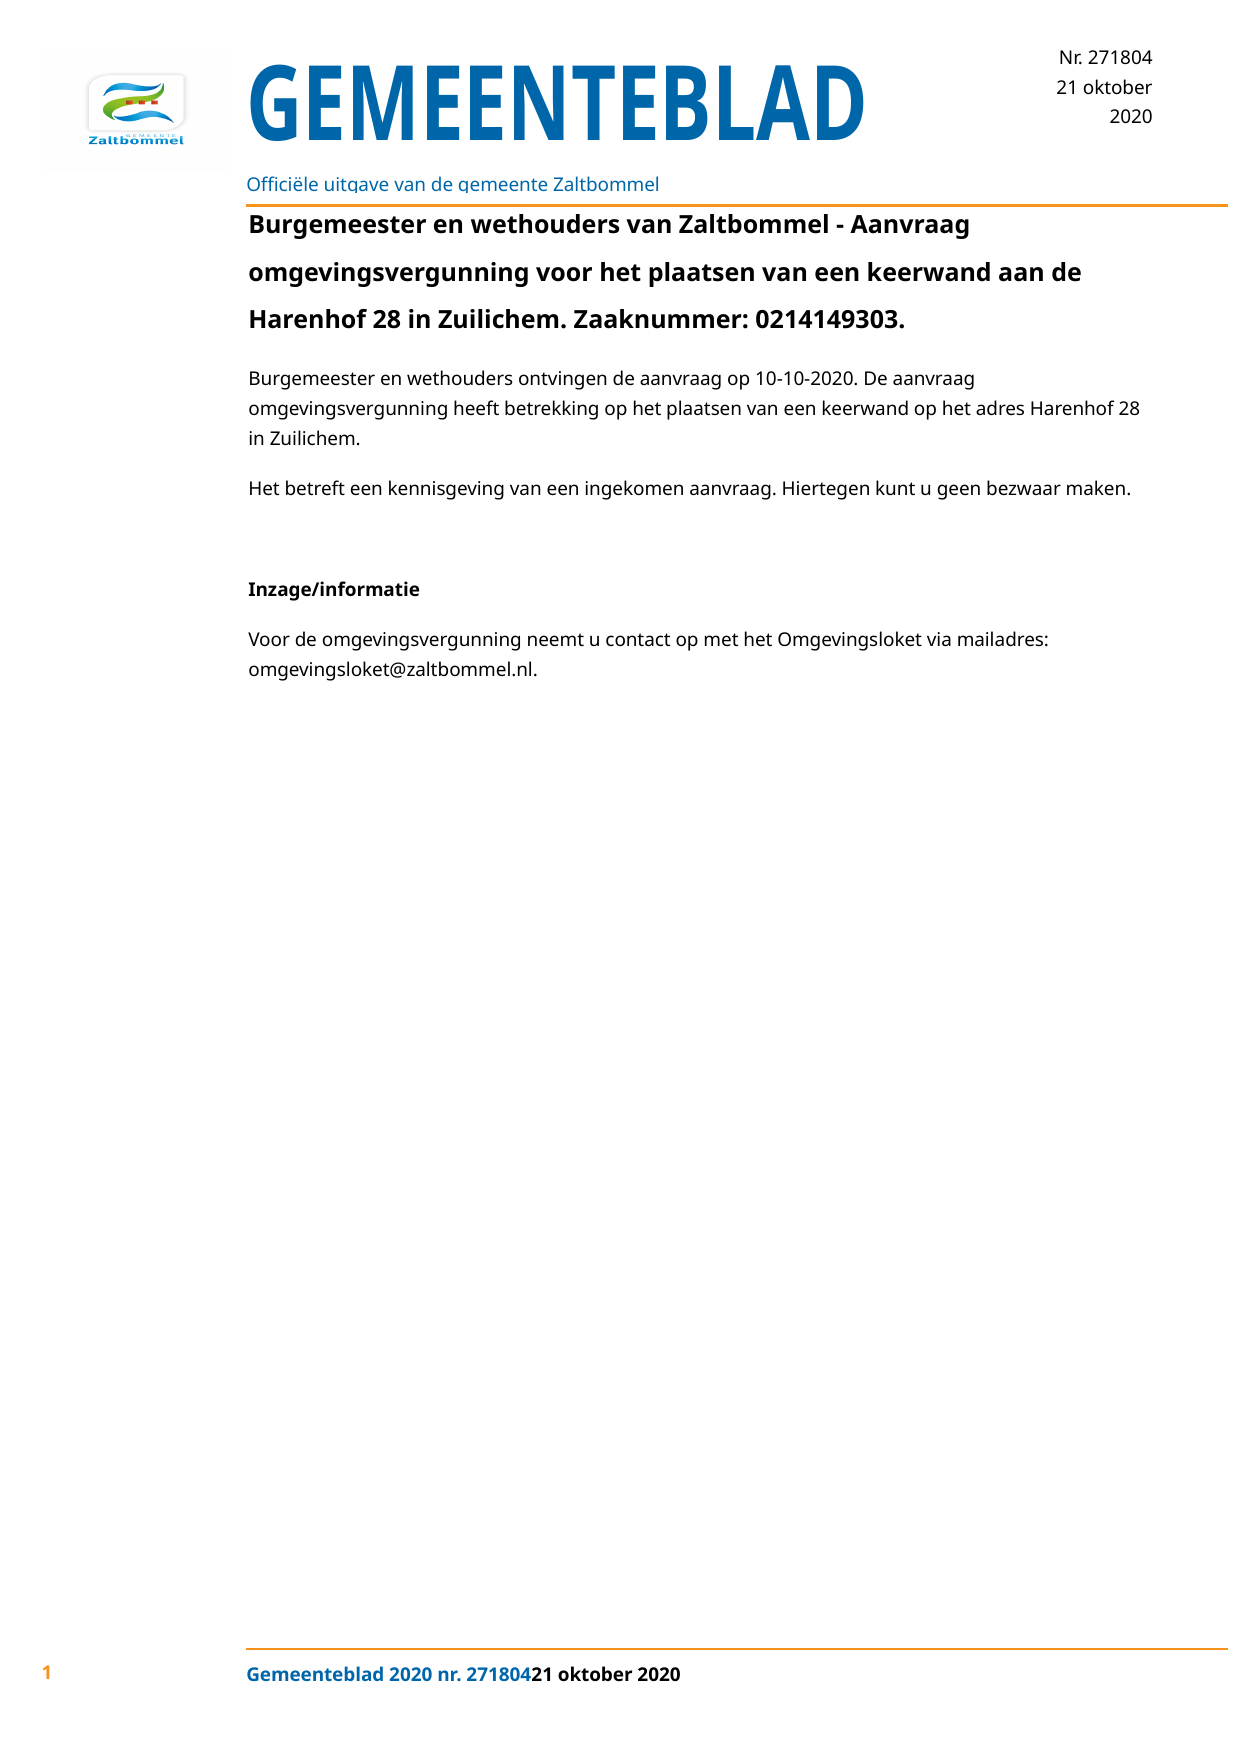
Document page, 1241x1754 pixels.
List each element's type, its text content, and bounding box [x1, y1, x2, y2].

picture [41, 47, 231, 172]
text Burgemeester en wethouders van Zaltbommel - Aanvraag omgevingsvergunning voor het plaatsen van een keerwand aan de Harenhof 28 in Zuilichem. Zaaknummer: 0214149303. [248, 207, 1152, 336]
text Burgemeester en wethouders ontvingen de aanvraag op 10-10-2020. De aanvraag omgevingsvergunning heeft betrekking op het plaatsen van een keerwand op het adres Harenhof 28 in Zuilichem. [248, 366, 1152, 450]
text Voor de omgevingsvergunning neemt u contact op met het Omgevingsloket via mailadres: omgevingsloket@zaltbommel.nl. [248, 626, 1152, 682]
text Het betreft een kennisgeving van een ingekomen aanvraag. Hiertegen kunt u geen bezwaar maken. [248, 475, 1152, 501]
text Inzage/informatie [248, 576, 1152, 602]
